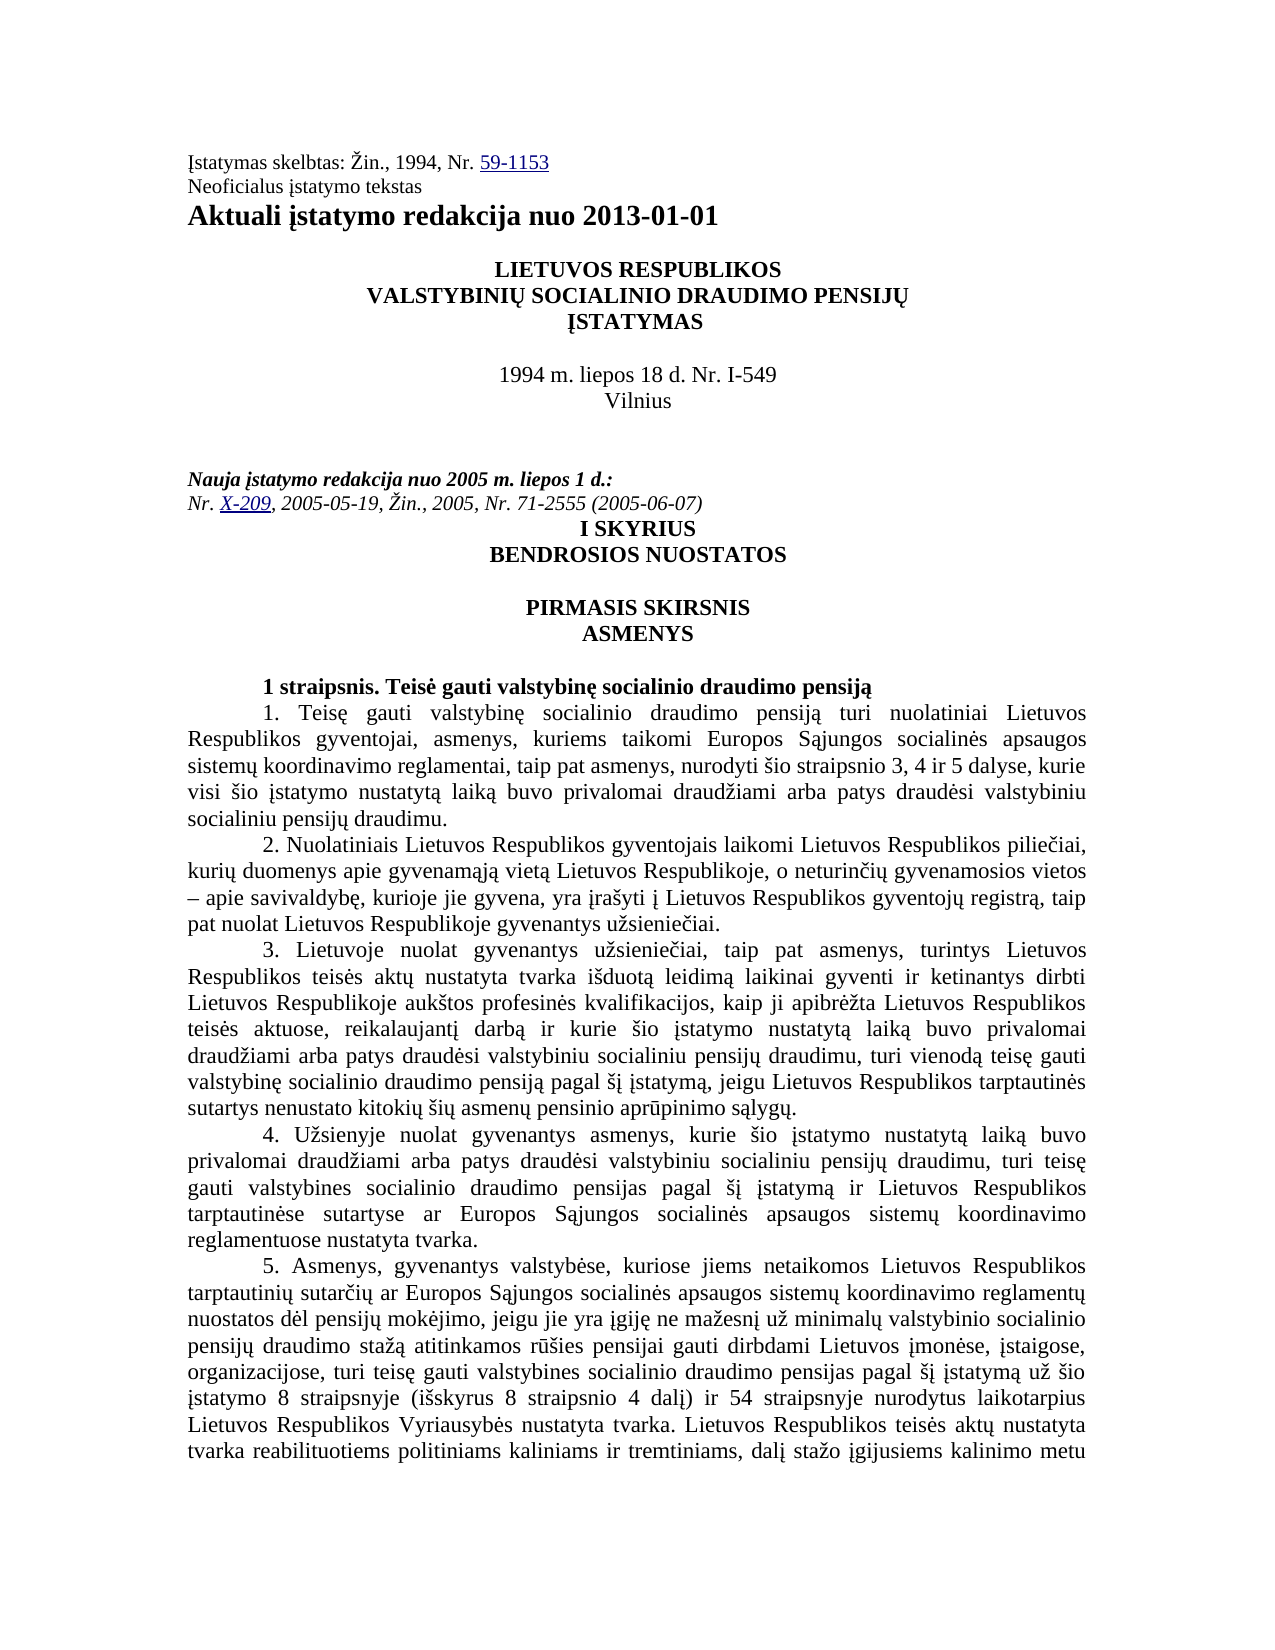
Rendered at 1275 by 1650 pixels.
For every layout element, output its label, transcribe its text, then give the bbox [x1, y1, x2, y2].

text ĮSTATYMAS [187, 308, 1088, 335]
text LIETUVOS RESPUBLIKOS [187, 256, 1088, 282]
subtitle ASMENYS [187, 620, 1088, 646]
subtitle PIRMASIS SKIRSNIS [187, 594, 1088, 620]
text 5. Asmenys, gyvenantys valstybėse, kuriose jiems netaikomos Lietuvos Respublikos tarptautinių sutarčių ar Europos Sąjungos socialinės apsaugos sistemų koordinavimo reglamentų nuostatos dėl pensijų mokėjimo, jeigu jie yra įgiję ne mažesnį už minimalų valstybinio socialinio pensijų draudimo stažą atitinkamos rūšies pensijai gauti dirbdami Lietuvos įmonėse, įstaigose, organizacijose, turi teisę gauti valstybines socialinio draudimo pensijas pagal šį įstatymą už šio įstatymo 8 straipsnyje (išskyrus 8 straipsnio 4 dalį) ir 54 straipsnyje nurodytus laikotarpius Lietuvos Respublikos Vyriausybės nustatyta tvarka. Lietuvos Respublikos teisės aktų nustatyta tvarka reabilituotiems politiniams kaliniams ir tremtiniams, dalį stažo įgijusiems kalinimo metu [187, 1253, 1087, 1463]
text 1. Teisę gauti valstybinę socialinio draudimo pensiją turi nuolatiniai Lietuvos Respublikos gyventojai, asmenys, kuriems taikomi Europos Sąjungos socialinės apsaugos sistemų koordinavimo reglamentai, taip pat asmenys, nurodyti šio straipsnio 3, 4 ir 5 dalyse, kurie visi šio įstatymo nustatytą laiką buvo privalomai draudžiami arba patys draudėsi valstybiniu socialiniu pensijų draudimu. [187, 699, 1087, 831]
text VALSTYBINIŲ SOCIALINIO DRAUDIMO PENSIJŲ [187, 282, 1088, 308]
text 3. Lietuvoje nuolat gyvenantys užsieniečiai, taip pat asmenys, turintys Lietuvos Respublikos teisės aktų nustatyta tvarka išduotą leidimą laikinai gyventi ir ketinantys dirbti Lietuvos Respublikoje aukštos profesinės kvalifikacijos, kaip ji apibrėžta Lietuvos Respublikos teisės aktuose, reikalaujantį darbą ir kurie šio įstatymo nustatytą laiką buvo privalomai draudžiami arba patys draudėsi valstybiniu socialiniu pensijų draudimu, turi vienodą teisę gauti valstybinę socialinio draudimo pensiją pagal šį įstatymą, jeigu Lietuvos Respublikos tarptautinės sutartys nenustato kitokių šių asmenų pensinio aprūpinimo sąlygų. [187, 936, 1087, 1121]
text Įstatymas skelbtas: Žin., 1994, Nr. 59-1153 [187, 150, 1088, 174]
text Neoficialus įstatymo tekstas [187, 174, 1088, 198]
text Nr. X-209, 2005-05-19, Žin., 2005, Nr. 71-2555 (2005-06-07) [187, 491, 1088, 515]
subtitle I SKYRIUS [187, 515, 1088, 541]
text 4. Užsienyje nuolat gyvenantys asmenys, kurie šio įstatymo nustatytą laiką buvo privalomai draudžiami arba patys draudėsi valstybiniu socialiniu pensijų draudimu, turi teisę gauti valstybines socialinio draudimo pensijas pagal šį įstatymą ir Lietuvos Respublikos tarptautinėse sutartyse ar Europos Sąjungos socialinės apsaugos sistemų koordinavimo reglamentuose nustatyta tvarka. [187, 1121, 1087, 1253]
text Vilnius [187, 387, 1088, 414]
text Nauja įstatymo redakcija nuo 2005 m. liepos 1 d.: [187, 467, 1088, 491]
subtitle BENDROSIOS NUOSTATOS [187, 541, 1088, 567]
text 1 straipsnis. Teisė gauti valstybinę socialinio draudimo pensiją [187, 673, 1087, 699]
text Aktuali įstatymo redakcija nuo 2013-01-01 [187, 198, 1088, 232]
text 2. Nuolatiniais Lietuvos Respublikos gyventojais laikomi Lietuvos Respublikos piliečiai, kurių duomenys apie gyvenamąją vietą Lietuvos Respublikoje, o neturinčių gyvenamosios vietos – apie savivaldybę, kurioje jie gyvena, yra įrašyti į Lietuvos Respublikos gyventojų registrą, taip pat nuolat Lietuvos Respublikoje gyvenantys užsieniečiai. [187, 831, 1087, 936]
text 1994 m. liepos 18 d. Nr. I-549 [187, 361, 1088, 387]
